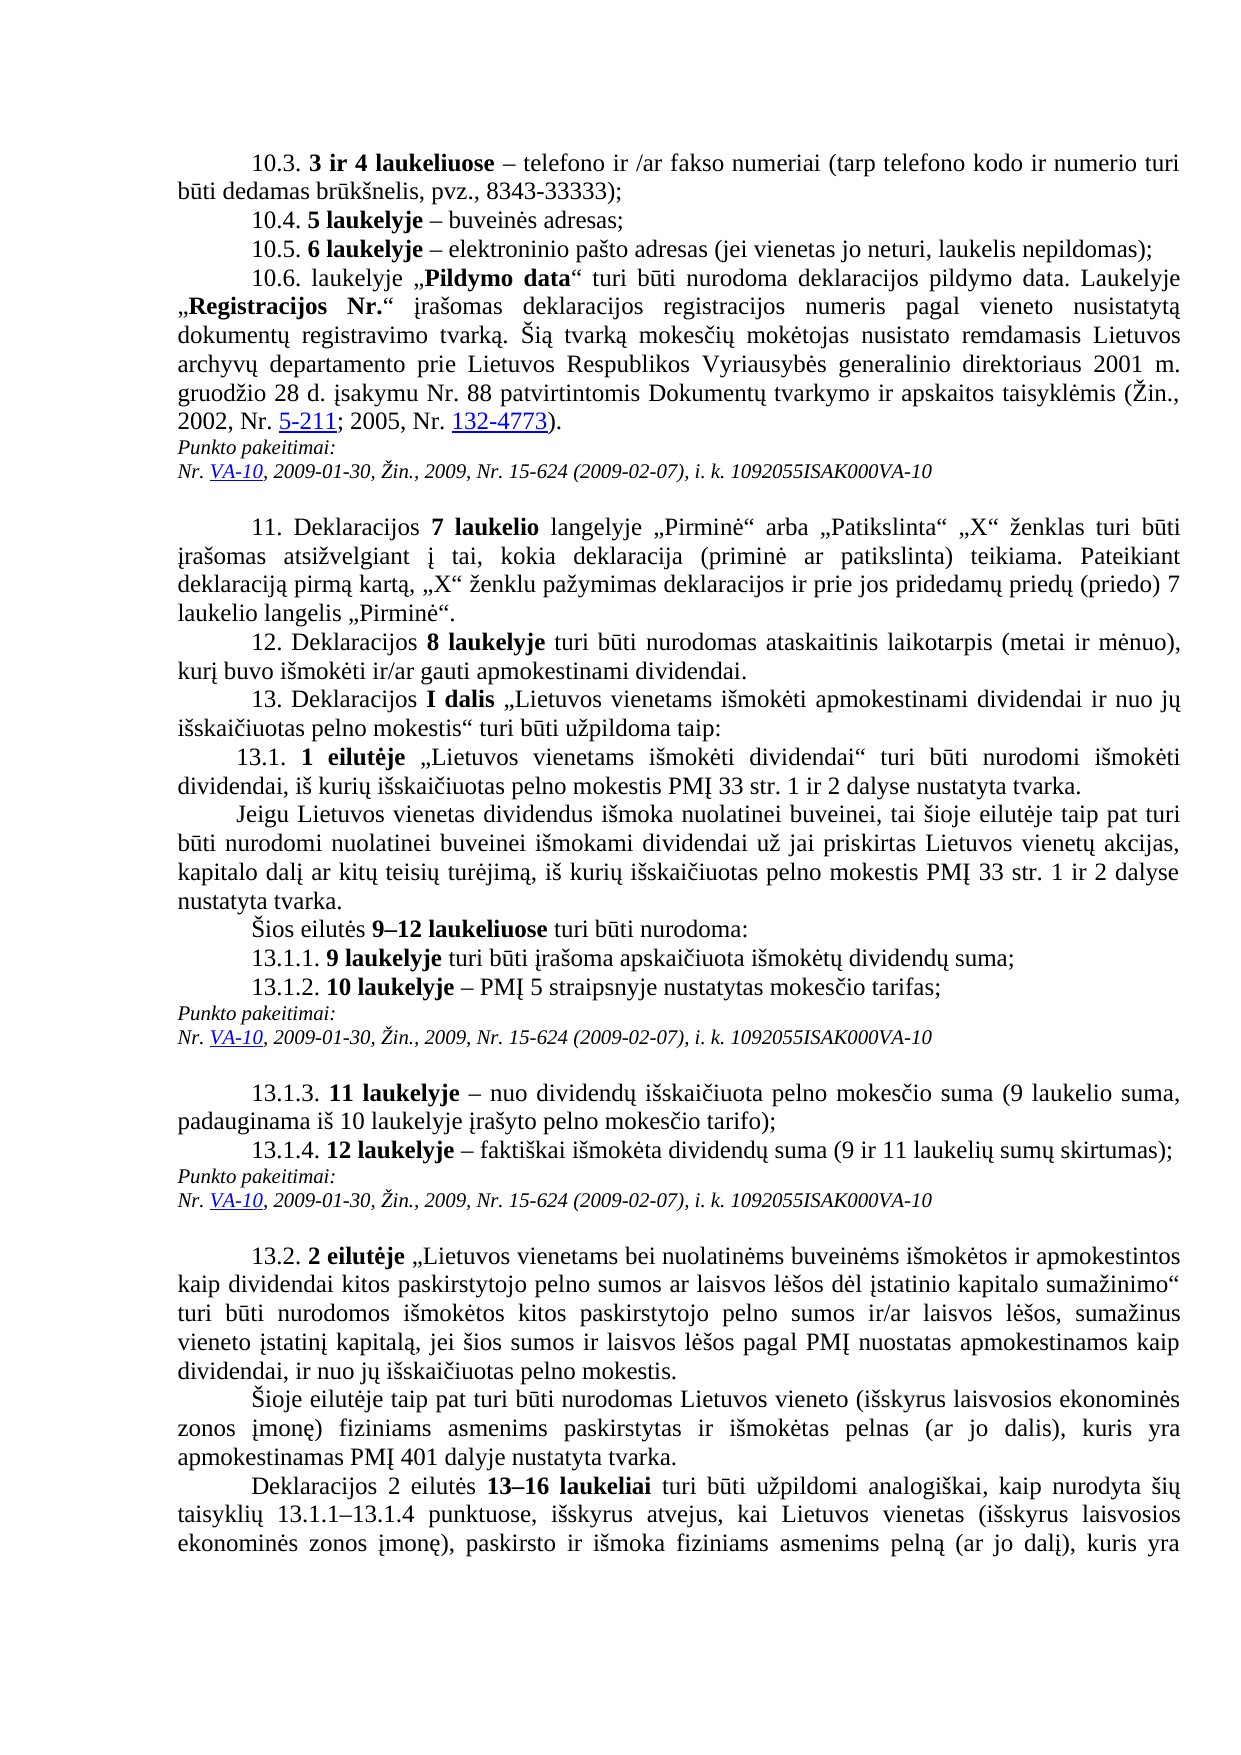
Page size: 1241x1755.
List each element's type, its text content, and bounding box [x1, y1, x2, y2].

text 13. Deklaracijos I dalis „Lietuvos vienetams išmokėti apmokestinami dividendai ir nuo jų išskaičiuotas pelno mokestis“ turi būti užpildoma taip: [177, 684, 1181, 742]
text Punkto pakeitimai: [177, 435, 1181, 459]
text 13.1. 1 eilutėje „Lietuvos vienetams išmokėti dividendai“ turi būti nurodomi išmokėti dividendai, iš kurių išskaičiuotas pelno mokestis PMĮ 33 str. 1 ir 2 dalyse nustatyta tvarka. [177, 742, 1181, 799]
text Punkto pakeitimai: [177, 1001, 1181, 1025]
text 13.1.4. 12 laukelyje – faktiškai išmokėta dividendų suma (9 ir 11 laukelių sumų skirtumas); [177, 1135, 1181, 1164]
text Deklaracijos 2 eilutės 13–16 laukeliai turi būti užpildomi analogiškai, kaip nurodyta šių taisyklių 13.1.1–13.1.4 punktuose, išskyrus atvejus, kai Lietuvos vienetas (išskyrus laisvosios ekonominės zonos įmonę), paskirsto ir išmoka fiziniams asmenims pelną (ar jo dalį), kuris yra [177, 1471, 1181, 1557]
text 13.1.2. 10 laukelyje – PMĮ 5 straipsnyje nustatytas mokesčio tarifas; [177, 972, 1181, 1001]
text Punkto pakeitimai: [177, 1164, 1181, 1188]
text Nr. VA-10, 2009-01-30, Žin., 2009, Nr. 15-624 (2009-02-07), i. k. 1092055ISAK000VA-10 [177, 1188, 1181, 1212]
text 13.2. 2 eilutėje „Lietuvos vienetams bei nuolatinėms buveinėms išmokėtos ir apmokestintos kaip dividendai kitos paskirstytojo pelno sumos ar laisvos lėšos dėl įstatinio kapitalo sumažinimo“ turi būti nurodomos išmokėtos kitos paskirstytojo pelno sumos ir/ar laisvos lėšos, sumažinus vieneto įstatinį kapitalą, jei šios sumos ir laisvos lėšos pagal PMĮ nuostatas apmokestinamos kaip dividendai, ir nuo jų išskaičiuotas pelno mokestis. [177, 1241, 1181, 1384]
text 13.1.3. 11 laukelyje – nuo dividendų išskaičiuota pelno mokesčio suma (9 laukelio suma, padauginama iš 10 laukelyje įrašyto pelno mokesčio tarifo); [177, 1078, 1181, 1135]
text 13.1.1. 9 laukelyje turi būti įrašoma apskaičiuota išmokėtų dividendų suma; [177, 943, 1181, 972]
text 11. Deklaracijos 7 laukelio langelyje „Pirminė“ arba „Patikslinta“ „X“ ženklas turi būti įrašomas atsižvelgiant į tai, kokia deklaracija (priminė ar patikslinta) teikiama. Pateikiant deklaraciją pirmą kartą, „X“ ženklu pažymimas deklaracijos ir prie jos pridedamų priedų (priedo) 7 laukelio langelis „Pirminė“. [177, 512, 1181, 627]
text 10.4. 5 laukelyje – buveinės adresas; [177, 205, 1181, 234]
text Jeigu Lietuvos vienetas dividendus išmoka nuolatinei buveinei, tai šioje eilutėje taip pat turi būti nurodomi nuolatinei buveinei išmokami dividendai už jai priskirtas Lietuvos vienetų akcijas, kapitalo dalį ar kitų teisių turėjimą, iš kurių išskaičiuotas pelno mokestis PMĮ 33 str. 1 ir 2 dalyse nustatyta tvarka. [177, 799, 1181, 914]
text 10.6. laukelyje „Pildymo data“ turi būti nurodoma deklaracijos pildymo data. Laukelyje „Registracijos Nr.“ įrašomas deklaracijos registracijos numeris pagal vieneto nusistatytą dokumentų registravimo tvarką. Šią tvarką mokesčių mokėtojas nusistato remdamasis Lietuvos archyvų departamento prie Lietuvos Respublikos Vyriausybės generalinio direktoriaus 2001 m. gruodžio 28 d. įsakymu Nr. 88 patvirtintomis Dokumentų tvarkymo ir apskaitos taisyklėmis (Žin., 2002, Nr. 5-211; 2005, Nr. 132-4773). [177, 263, 1181, 435]
text Nr. VA-10, 2009-01-30, Žin., 2009, Nr. 15-624 (2009-02-07), i. k. 1092055ISAK000VA-10 [177, 1025, 1181, 1049]
text Šios eilutės 9–12 laukeliuose turi būti nurodoma: [177, 914, 1181, 943]
text 10.5. 6 laukelyje – elektroninio pašto adresas (jei vienetas jo neturi, laukelis nepildomas); [177, 234, 1181, 263]
text Nr. VA-10, 2009-01-30, Žin., 2009, Nr. 15-624 (2009-02-07), i. k. 1092055ISAK000VA-10 [177, 459, 1181, 483]
text Šioje eilutėje taip pat turi būti nurodomas Lietuvos vieneto (išskyrus laisvosios ekonominės zonos įmonę) fiziniams asmenims paskirstytas ir išmokėtas pelnas (ar jo dalis), kuris yra apmokestinamas PMĮ 401 dalyje nustatyta tvarka. [177, 1384, 1181, 1471]
text 10.3. 3 ir 4 laukeliuose – telefono ir /ar fakso numeriai (tarp telefono kodo ir numerio turi būti dedamas brūkšnelis, pvz., 8343-33333); [177, 148, 1181, 205]
text 12. Deklaracijos 8 laukelyje turi būti nurodomas ataskaitinis laikotarpis (metai ir mėnuo), kurį buvo išmokėti ir/ar gauti apmokestinami dividendai. [177, 627, 1181, 684]
